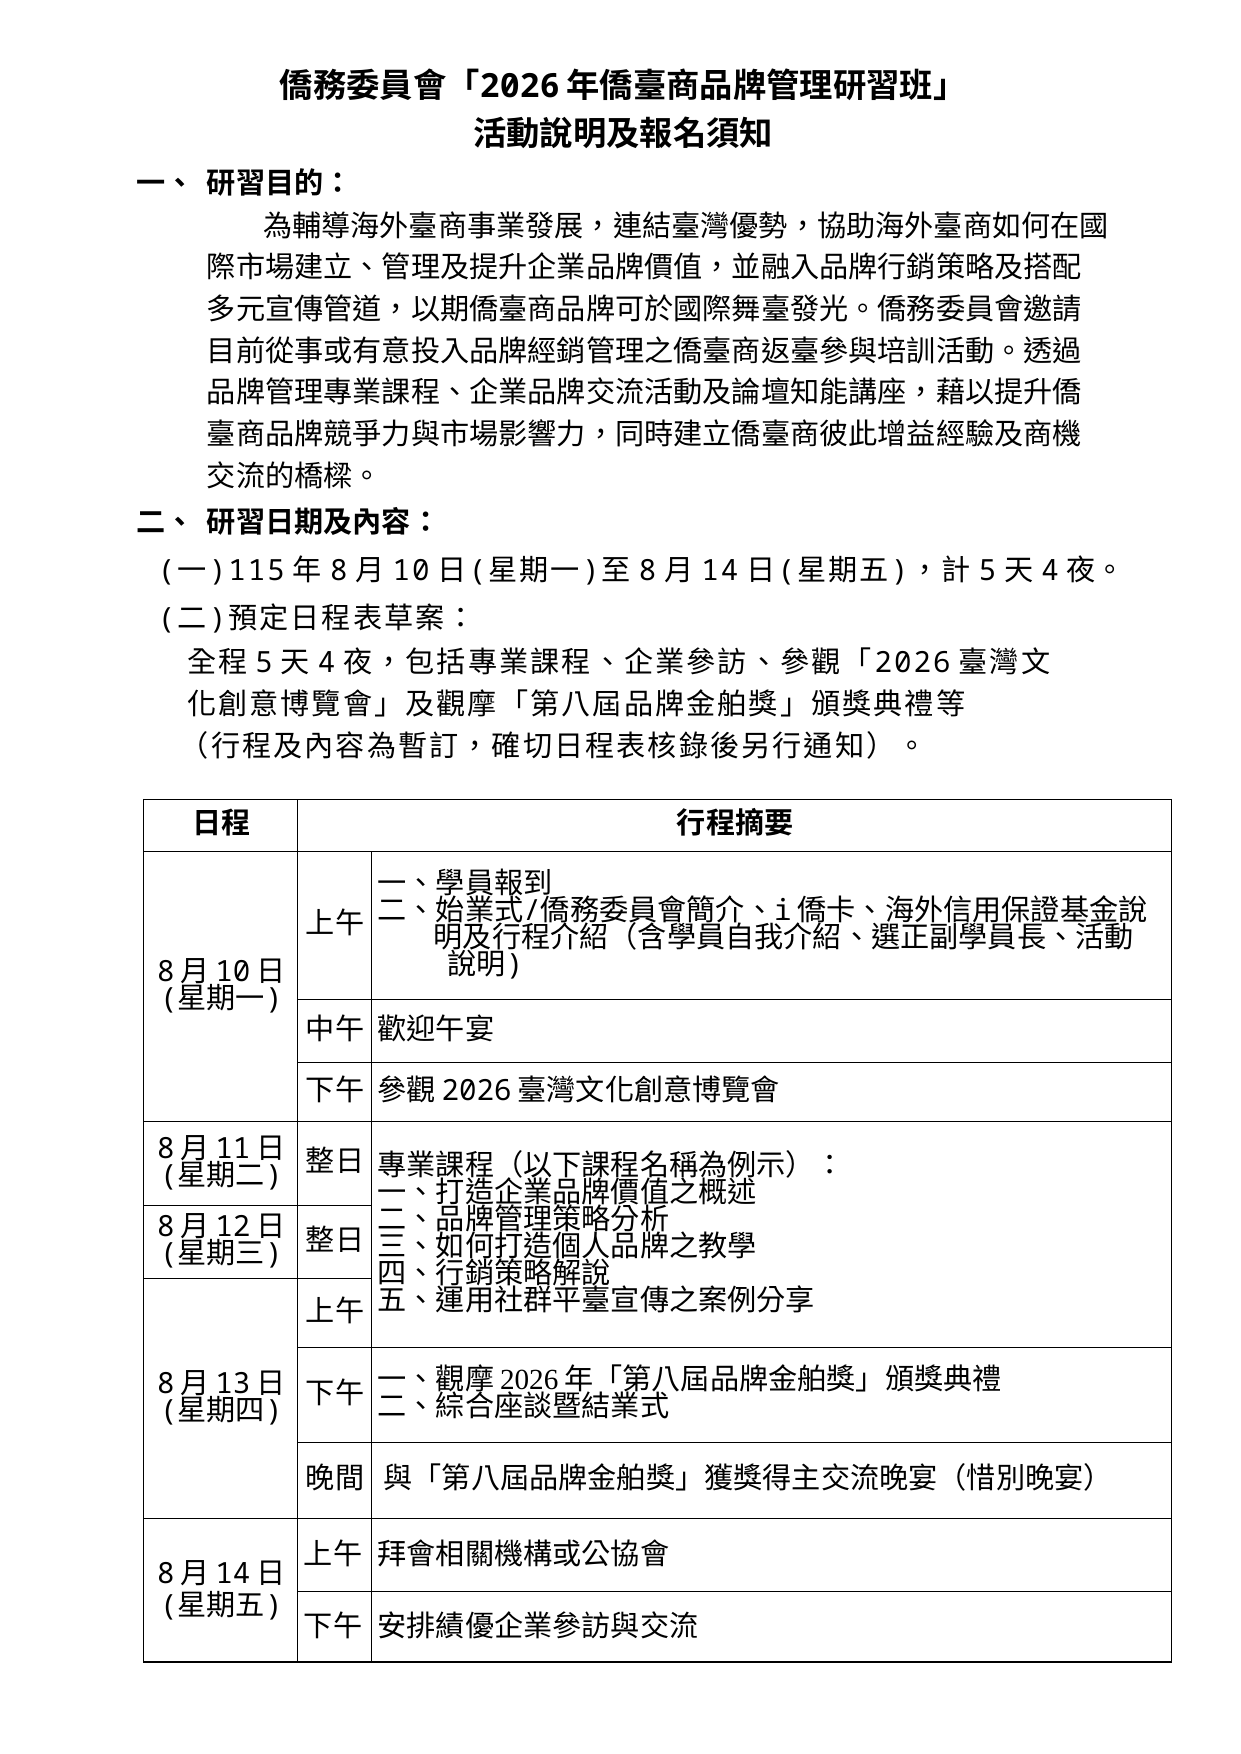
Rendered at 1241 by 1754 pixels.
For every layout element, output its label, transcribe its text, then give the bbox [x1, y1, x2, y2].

table_cell 8月14日(星期五) [144, 1519, 297, 1661]
table_cell 整日 [298, 1206, 371, 1278]
text （行程及內容為暫訂，確切日程表核錄後另行通知）。 [136, 723, 1110, 765]
table_cell 上午 [298, 1519, 371, 1591]
list 研習目的： [136, 155, 1110, 203]
list (一)115年8月10日(星期一)至8月14日(星期五)，計5天4夜。 [136, 542, 1110, 590]
table_cell 8月12日(星期三) [144, 1206, 297, 1278]
table_cell 一、觀摩2026年「第八屆品牌金舶獎」頒獎典禮 二、綜合座談暨結業式 [372, 1348, 1171, 1442]
table_cell 上午 [298, 852, 371, 999]
table_cell 參觀2026臺灣文化創意博覽會 [372, 1063, 1171, 1121]
table_cell 歡迎午宴 [372, 1000, 1171, 1062]
table_cell 下午 [298, 1592, 371, 1661]
table_cell 安排績優企業參訪與交流 [372, 1592, 1171, 1661]
table_cell 8月13日(星期四) [144, 1279, 297, 1518]
table_cell 中午 [298, 1000, 371, 1062]
table_cell 8月10日 (星期一) [144, 852, 297, 1121]
table_cell 專業課程（以下課程名稱為例示）： 一、打造企業品牌價值之概述 二、品牌管理策略分析 三、如何打造個人品牌之教學 四、行銷策略解說 五、運用社群平臺宣傳之案例分享 [372, 1122, 1171, 1347]
text 全程5天4夜，包括專業課程、企業參訪、參觀「2026臺灣文 [136, 638, 1110, 681]
list 研習日期及內容： [136, 494, 1110, 542]
text 化創意博覽會」及觀摩「第八屆品牌金舶獎」頒獎典禮等 [136, 681, 1110, 723]
text 僑務委員會「2026年僑臺商品牌管理研習班」 [136, 59, 1110, 107]
text 活動說明及報名須知 [136, 107, 1110, 155]
table_cell 下午 [298, 1348, 371, 1442]
table_cell 8月11日(星期二) [144, 1122, 297, 1205]
table_cell 一、學員報到 二、始業式/僑務委員會簡介、i僑卡、海外信用保證基金說 明及行程介紹（含學員自我介紹、選正副學員長、活動 說明) [372, 852, 1171, 999]
table_header 行程摘要 [298, 800, 1171, 851]
table_cell 拜會相關機構或公協會 [372, 1519, 1171, 1591]
table_cell 晚間 [298, 1443, 371, 1518]
table_cell 上午 [298, 1279, 371, 1347]
table_cell 整日 [298, 1122, 371, 1205]
list (二)預定日程表草案： [136, 590, 1110, 638]
table_cell 下午 [298, 1063, 371, 1121]
table_cell 與「第八屆品牌金舶獎」獲獎得主交流晚宴（惜別晚宴） [372, 1443, 1171, 1518]
table_header 日程 [144, 800, 297, 851]
text 為輔導海外臺商事業發展，連結臺灣優勢，協助海外臺商如何在國際市場建立、管理及提升企業品牌價值，並融入品牌行銷策略及搭配多元宣傳管道，以期僑臺商品牌可於國際舞臺發光。僑務委員會邀請目前從事或有意投入品牌經銷管理之僑臺商返臺參與培訓活動。透過品牌管理專業課程、企業品牌交流活動及論壇知能講座，藉以提升僑臺商品牌競爭力與市場影響力，同時建立僑臺商彼此增益經驗及商機交流的橋樑。 [207, 203, 1110, 494]
